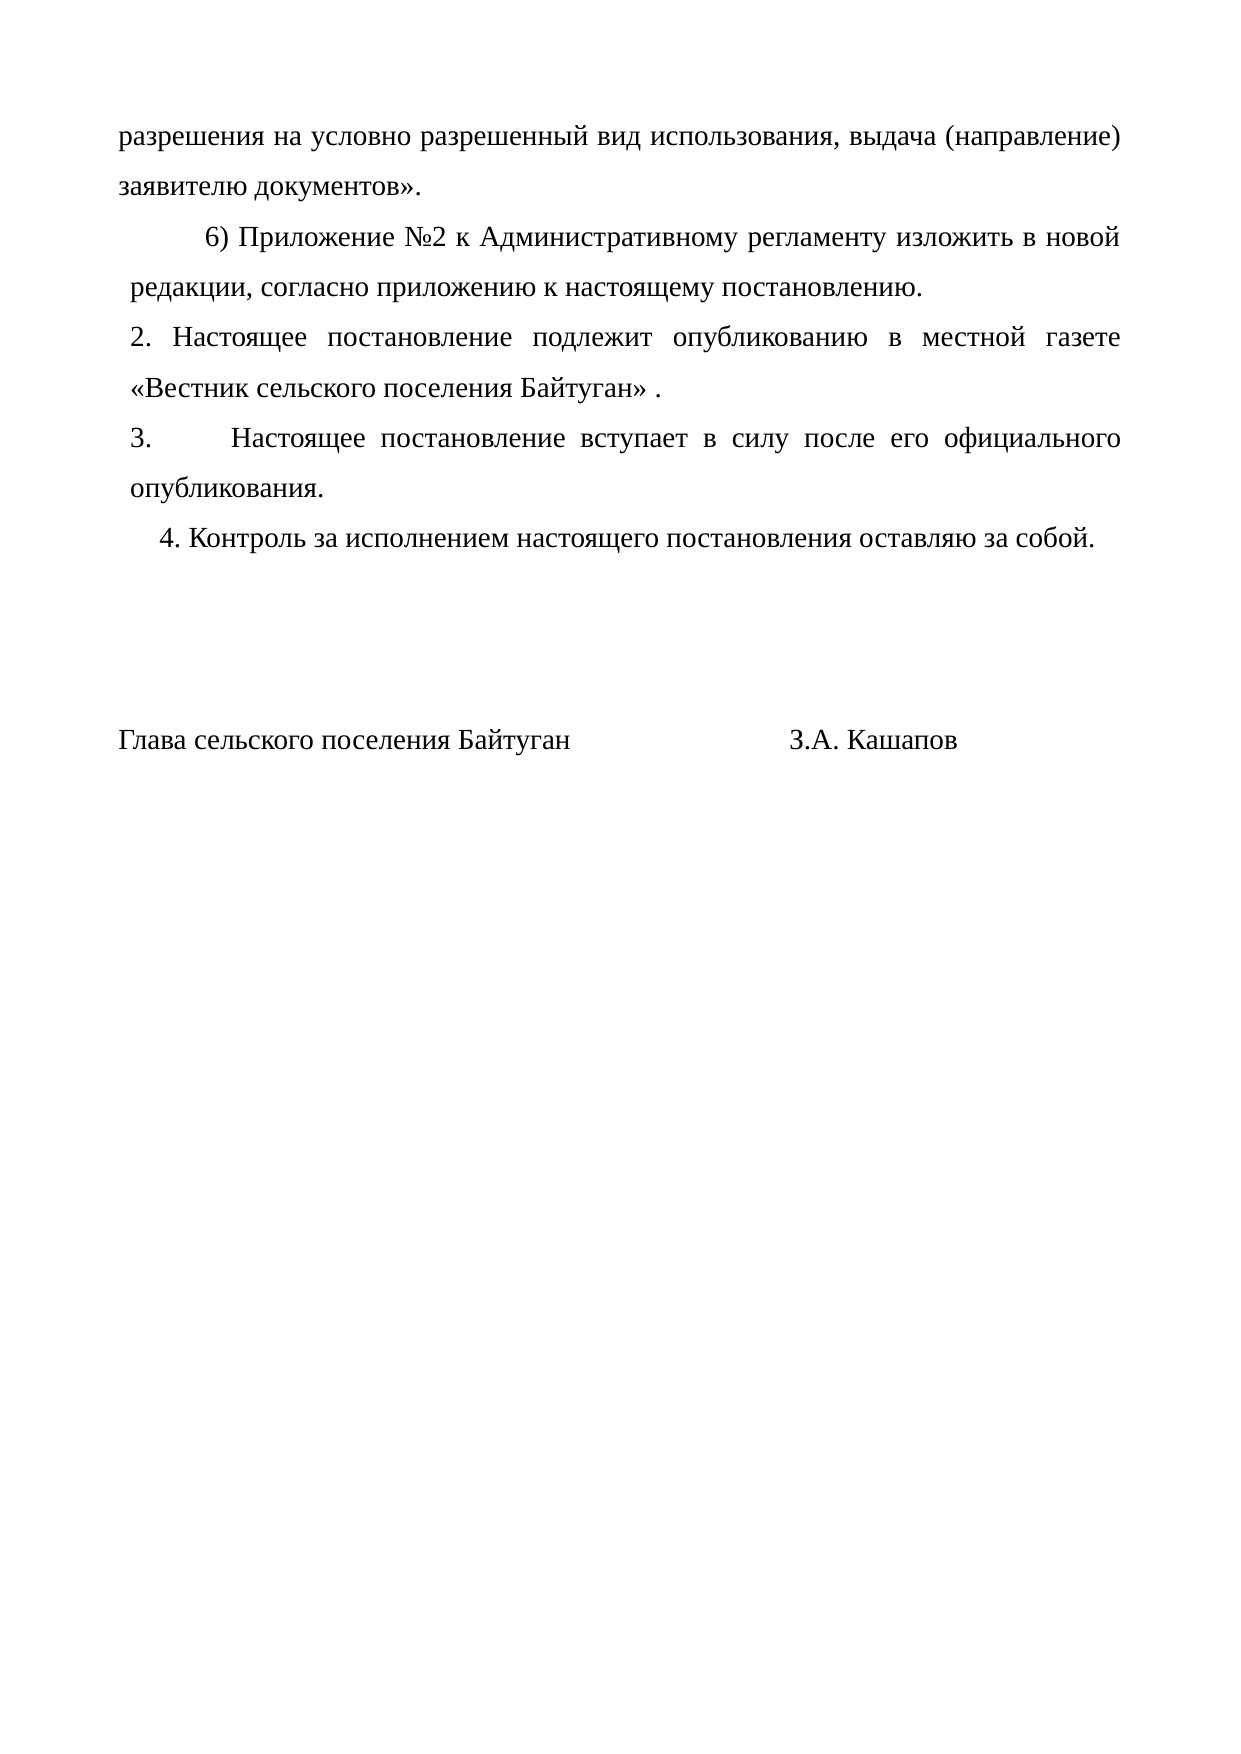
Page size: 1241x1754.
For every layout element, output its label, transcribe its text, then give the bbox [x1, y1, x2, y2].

text Глава сельского поселения Байтуган З.А. Кашапов [118, 722, 1122, 755]
text 6) Приложение №2 к Административному регламенту изложить в новой редакции, согласно приложению к настоящему постановлению. [130, 219, 1122, 303]
list Настоящее постановление вступает в силу после его официального опубликования. [130, 420, 1122, 504]
text 4. Контроль за исполнением настоящего постановления оставляю за собой. [130, 521, 1122, 554]
text 2. Настоящее постановление подлежит опубликованию в местной газете «Вестник сельского поселения Байтуган» . [130, 319, 1122, 403]
list разрешения на условно разрешенный вид использования, выдача (направление) заявителю документов». [118, 118, 1122, 202]
